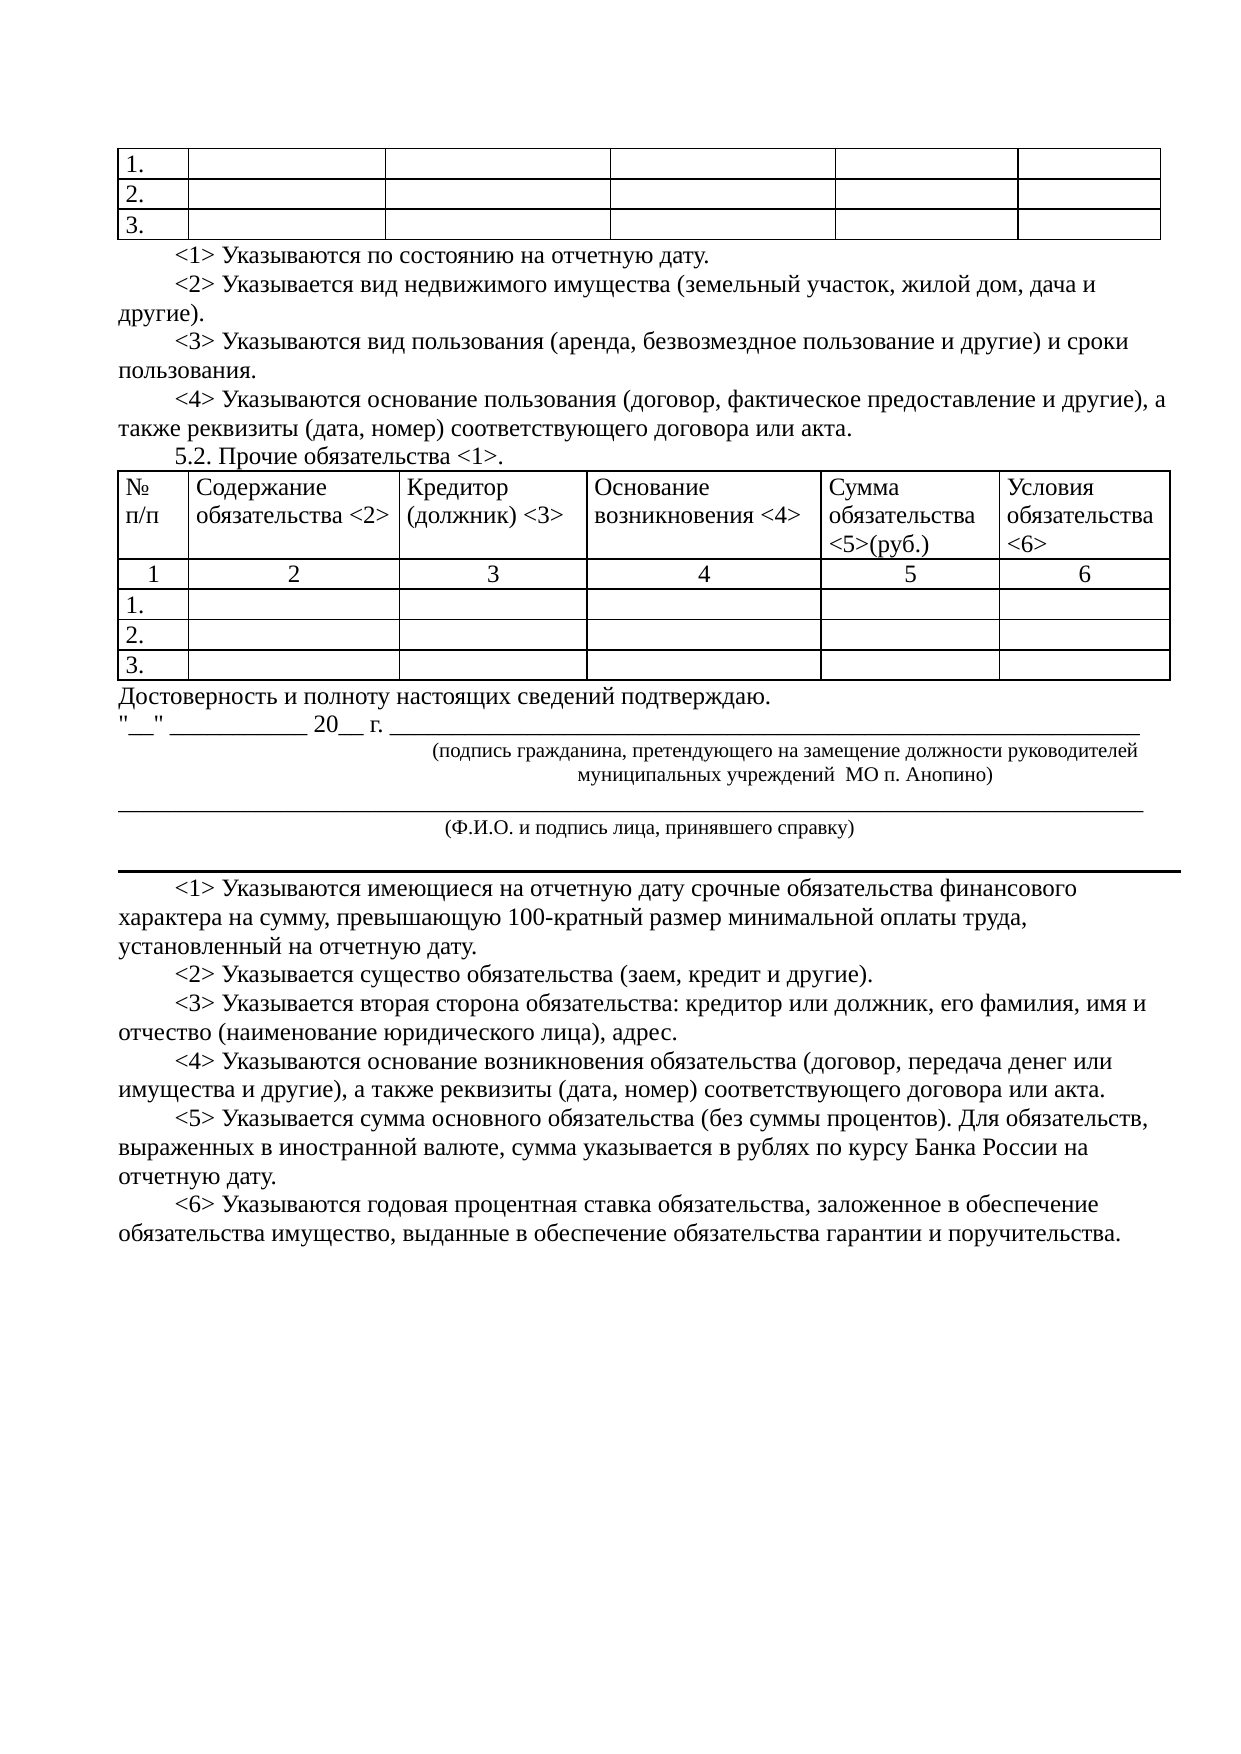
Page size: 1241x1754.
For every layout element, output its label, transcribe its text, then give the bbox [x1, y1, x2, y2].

text <1> Указываются по состоянию на отчетную дату. [118, 240, 1181, 269]
table_cell [386, 180, 610, 208]
table_cell 3 [400, 560, 586, 588]
table_cell [588, 620, 820, 649]
table_cell [822, 651, 999, 679]
table_cell [588, 590, 820, 619]
text <2> Указывается существо обязательства (заем, кредит и другие). [118, 959, 1181, 988]
text (Ф.И.О. и подпись лица, принявшего справку) [118, 815, 1181, 839]
table_cell [189, 210, 385, 239]
text Достоверность и полноту настоящих сведений подтверждаю. [118, 681, 1181, 709]
table_cell 1 [119, 560, 188, 588]
table_cell 1. [119, 149, 188, 178]
table_cell 2. [119, 180, 188, 208]
text <1> Указываются имеющиеся на отчетную дату срочные обязательства финансового характера на сумму, превышающую 100-кратный размер минимальной оплаты труда, установленный на отчетную дату. [118, 873, 1181, 959]
table_cell [189, 149, 385, 178]
table_header Сумма обязательства <5>(руб.) [822, 472, 999, 558]
table_cell 2. [119, 620, 188, 649]
table_cell [588, 651, 820, 679]
table_cell [189, 651, 399, 679]
table_cell [836, 149, 1017, 178]
table_cell 5 [822, 560, 999, 588]
text <4> Указываются основание возникновения обязательства (договор, передача денег или имущества и другие), а также реквизиты (дата, номер) соответствующего договора или акта. [118, 1046, 1181, 1103]
table_cell [189, 590, 399, 619]
table_cell [1000, 620, 1169, 649]
table_cell [836, 180, 1017, 208]
table_cell [1019, 180, 1160, 208]
table_header Содержание обязательства <2> [189, 472, 399, 558]
table_cell 2 [189, 560, 399, 588]
table_cell 3. [119, 210, 188, 239]
table_cell [400, 620, 586, 649]
table_cell [611, 149, 835, 178]
table_cell 1. [119, 590, 188, 619]
table_cell [1019, 210, 1160, 239]
text <5> Указывается сумма основного обязательства (без суммы процентов). Для обязательств, выраженных в иностранной валюте, сумма указывается в рублях по курсу Банка России на отчетную дату. [118, 1103, 1181, 1189]
table_cell [611, 210, 835, 239]
table_cell [1000, 590, 1169, 619]
table_header Основание возникновения <4> [588, 472, 820, 558]
text <3> Указываются вид пользования (аренда, безвозмездное пользование и другие) и сроки пользования. [118, 326, 1181, 384]
table_header Условия обязательства <6> [1000, 472, 1169, 558]
text <3> Указывается вторая сторона обязательства: кредитор или должник, его фамилия, имя и отчество (наименование юридического лица), адрес. [118, 988, 1181, 1046]
table_cell [822, 590, 999, 619]
text (подпись гражданина, претендующего на замещение должности руководителей муниципальных учреждений МО п. Анопино) [418, 738, 1152, 786]
table_cell [189, 620, 399, 649]
table_cell [400, 590, 586, 619]
subtitle 5.2. Прочие обязательства <1>. [118, 441, 1181, 470]
table_cell [400, 651, 586, 679]
table_cell [1000, 651, 1169, 679]
text __________________________________________________________________________________ [118, 786, 1181, 815]
table_cell 3. [119, 651, 188, 679]
table_cell [611, 180, 835, 208]
table_cell 4 [588, 560, 820, 588]
table_cell [1019, 149, 1160, 178]
table_header Кредитор (должник) <3> [400, 472, 586, 558]
table_cell [836, 210, 1017, 239]
text <6> Указываются годовая процентная ставка обязательства, заложенное в обеспечение обязательства имущество, выданные в обеспечение обязательства гарантии и поручительства. [118, 1189, 1181, 1247]
text <2> Указывается вид недвижимого имущества (земельный участок, жилой дом, дача и другие). [118, 269, 1181, 326]
table_cell [822, 620, 999, 649]
text <4> Указываются основание пользования (договор, фактическое предоставление и другие), а также реквизиты (дата, номер) соответствующего договора или акта. [118, 384, 1181, 441]
table_cell 6 [1000, 560, 1169, 588]
table_header № п/п [119, 472, 188, 558]
table_cell [189, 180, 385, 208]
text "__" ___________ 20__ г. ____________________________________________________________ [118, 709, 1181, 738]
table_cell [386, 149, 610, 178]
table_cell [386, 210, 610, 239]
